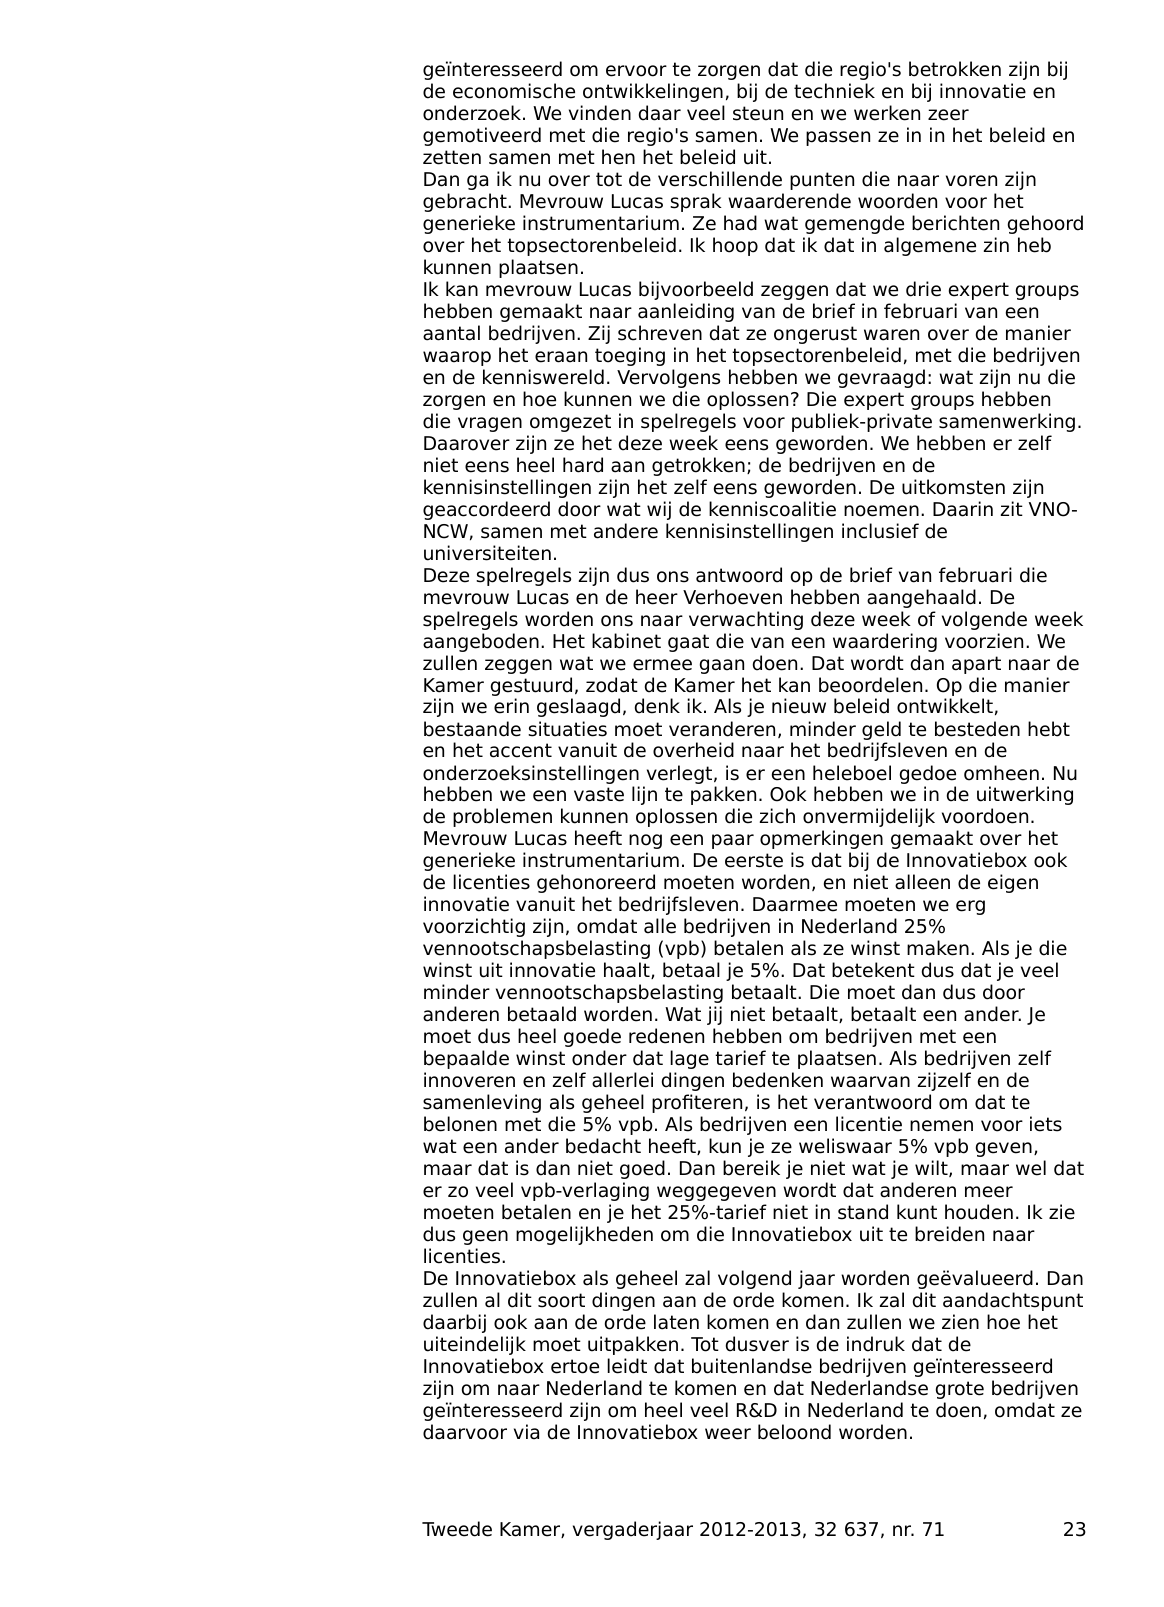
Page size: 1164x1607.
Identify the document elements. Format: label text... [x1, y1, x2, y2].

text Ik kan mevrouw Lucas bijvoorbeeld zeggen dat we drie expert groups hebben gemaakt naar aanleiding van de brief in februari van een aantal bedrijven. Zij schreven dat ze ongerust waren over de manier waarop het eraan toeging in het topsectorenbeleid, met die bedrijven en de kenniswereld. Vervolgens hebben we gevraagd: wat zijn nu die zorgen en hoe kunnen we die oplossen? Die expert groups hebben die vragen omgezet in spelregels voor publiek-private samenwerking. Daarover zijn ze het deze week eens geworden. We hebben er zelf niet eens heel hard aan getrokken; de bedrijven en de kennisinstellingen zijn het zelf eens geworden. De uitkomsten zijn geaccordeerd door wat wij de kenniscoalitie noemen. Daarin zit VNO-NCW, samen met andere kennisinstellingen inclusief de universiteiten. [422, 279, 1087, 564]
text De Innovatiebox als geheel zal volgend jaar worden geëvalueerd. Dan zullen al dit soort dingen aan de orde komen. Ik zal dit aandachtspunt daarbij ook aan de orde laten komen en dan zullen we zien hoe het uiteindelijk moet uitpakken. Tot dusver is de indruk dat de Innovatiebox ertoe leidt dat buitenlandse bedrijven geïnteresseerd zijn om naar Nederland te komen en dat Nederlandse grote bedrijven geïnteresseerd zijn om heel veel R&D in Nederland te doen, omdat ze daarvoor via de Innovatiebox weer beloond worden. [422, 1268, 1087, 1444]
text Dan ga ik nu over tot de verschillende punten die naar voren zijn gebracht. Mevrouw Lucas sprak waarderende woorden voor het generieke instrumentarium. Ze had wat gemengde berichten gehoord over het topsectorenbeleid. Ik hoop dat ik dat in algemene zin heb kunnen plaatsen. [422, 169, 1087, 279]
text Deze spelregels zijn dus ons antwoord op de brief van februari die mevrouw Lucas en de heer Verhoeven hebben aangehaald. De spelregels worden ons naar verwachting deze week of volgende week aangeboden. Het kabinet gaat die van een waardering voorzien. We zullen zeggen wat we ermee gaan doen. Dat wordt dan apart naar de Kamer gestuurd, zodat de Kamer het kan beoordelen. Op die manier zijn we erin geslaagd, denk ik. Als je nieuw beleid ontwikkelt, bestaande situaties moet veranderen, minder geld te besteden hebt en het accent vanuit de overheid naar het bedrijfsleven en de onderzoeksinstellingen verlegt, is er een heleboel gedoe omheen. Nu hebben we een vaste lijn te pakken. Ook hebben we in de uitwerking de problemen kunnen oplossen die zich onvermijdelijk voordoen. [422, 564, 1087, 828]
text geïnteresseerd om ervoor te zorgen dat die regio's betrokken zijn bij de economische ontwikkelingen, bij de techniek en bij innovatie en onderzoek. We vinden daar veel steun en we werken zeer gemotiveerd met die regio's samen. We passen ze in in het beleid en zetten samen met hen het beleid uit. [422, 59, 1087, 169]
text Mevrouw Lucas heeft nog een paar opmerkingen gemaakt over het generieke instrumentarium. De eerste is dat bij de Innovatiebox ook de licenties gehonoreerd moeten worden, en niet alleen de eigen innovatie vanuit het bedrijfsleven. Daarmee moeten we erg voorzichtig zijn, omdat alle bedrijven in Nederland 25% vennootschapsbelasting (vpb) betalen als ze winst maken. Als je die winst uit innovatie haalt, betaal je 5%. Dat betekent dus dat je veel minder vennootschapsbelasting betaalt. Die moet dan dus door anderen betaald worden. Wat jij niet betaalt, betaalt een ander. Je moet dus heel goede redenen hebben om bedrijven met een bepaalde winst onder dat lage tarief te plaatsen. Als bedrijven zelf innoveren en zelf allerlei dingen bedenken waarvan zijzelf en de samenleving als geheel profiteren, is het verantwoord om dat te belonen met die 5% vpb. Als bedrijven een licentie nemen voor iets wat een ander bedacht heeft, kun je ze weliswaar 5% vpb geven, maar dat is dan niet goed. Dan bereik je niet wat je wilt, maar wel dat er zo veel vpb-verlaging weggegeven wordt dat anderen meer moeten betalen en je het 25%-tarief niet in stand kunt houden. Ik zie dus geen mogelijkheden om die Innovatiebox uit te breiden naar licenties. [422, 828, 1087, 1268]
